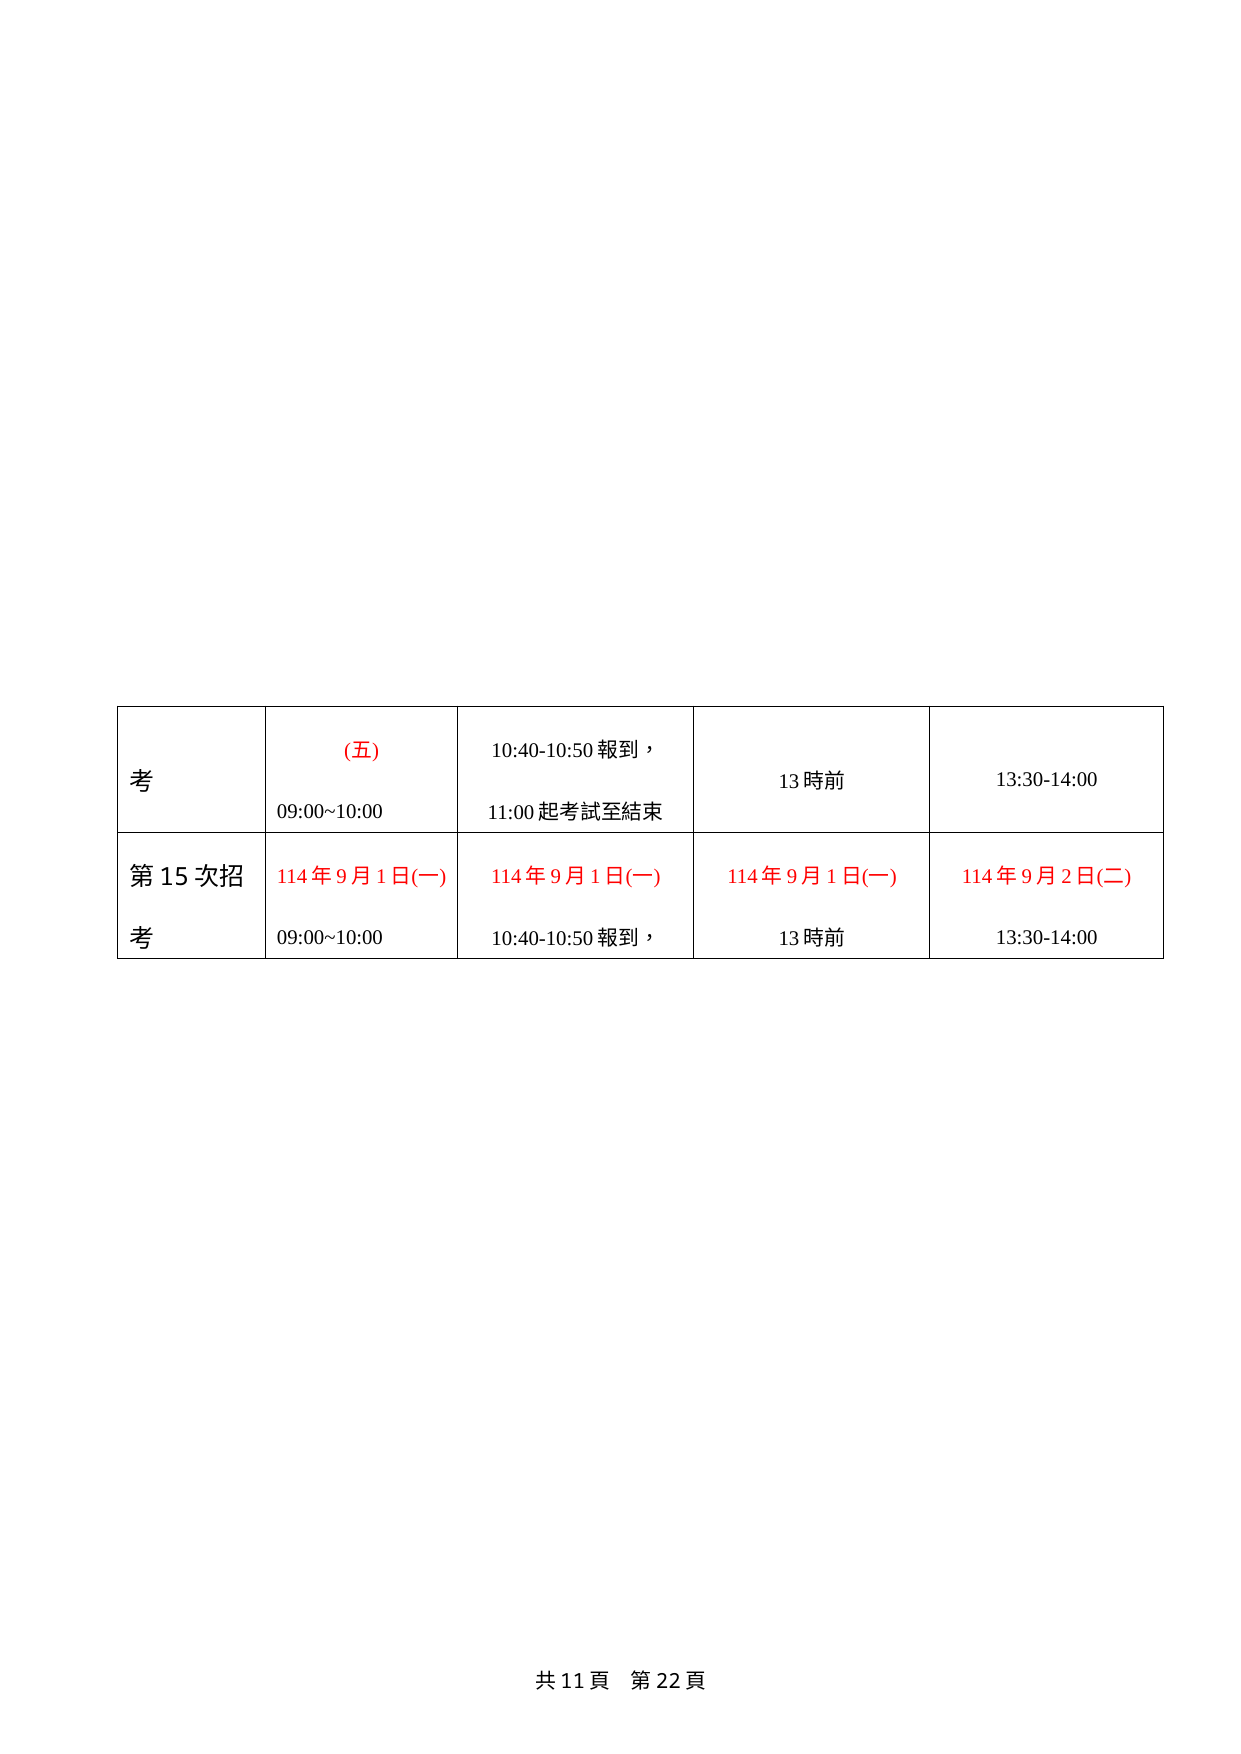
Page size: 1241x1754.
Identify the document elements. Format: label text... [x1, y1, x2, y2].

table_cell (五) 09:00~10:00 [266, 707, 457, 832]
table_cell 114年9月1日(一) 10:40-10:50報到， [458, 833, 693, 958]
table_cell 114年9月1日(一) 09:00~10:00 [266, 833, 457, 958]
table_cell 13時前 [694, 707, 929, 832]
table_cell 114年9月1日(一) 13時前 [694, 833, 929, 958]
table_cell 考 [118, 707, 265, 832]
table_cell 10:40-10:50報到， 11:00起考試至結束 [458, 707, 693, 832]
table_cell 13:30-14:00 [930, 707, 1163, 832]
table_cell 第15次招考 [118, 833, 265, 958]
table_cell 114年9月2日(二) 13:30-14:00 [930, 833, 1163, 958]
